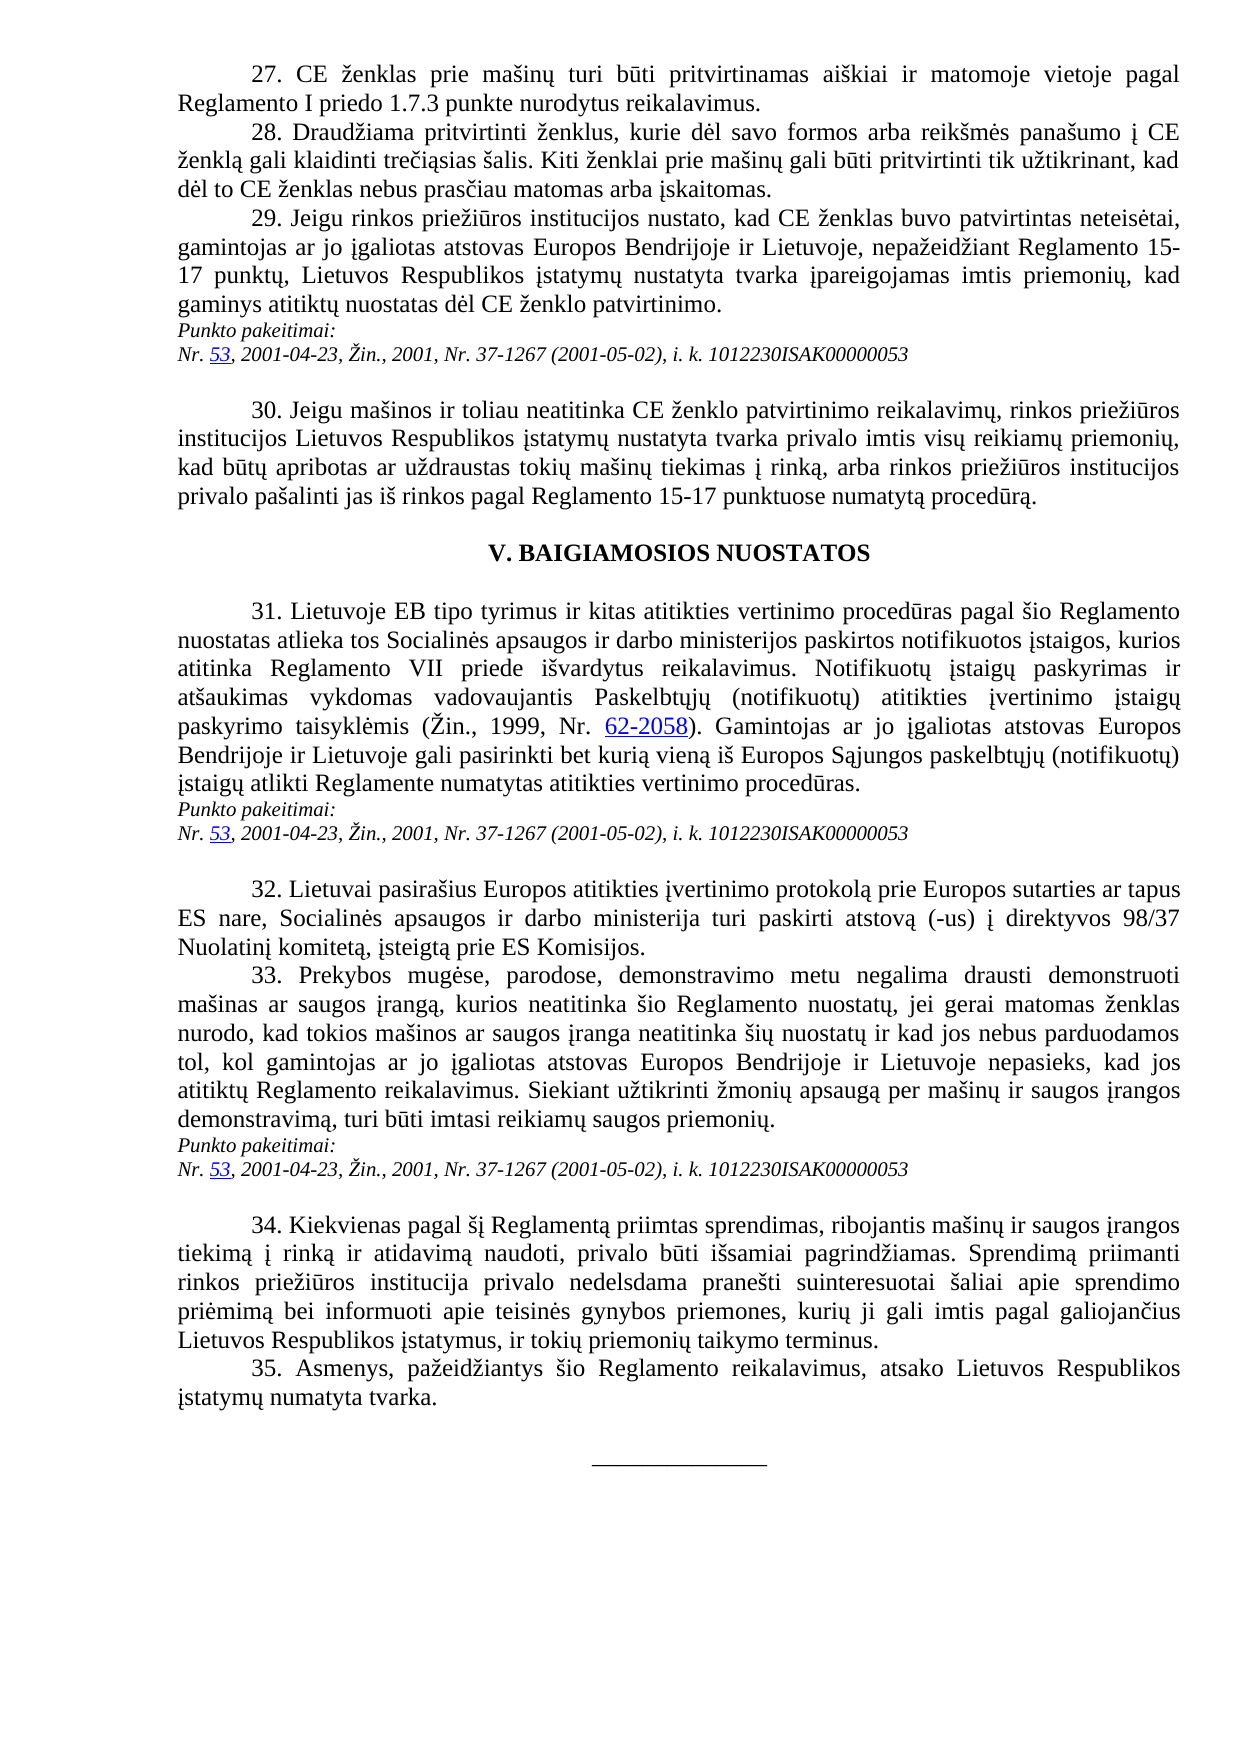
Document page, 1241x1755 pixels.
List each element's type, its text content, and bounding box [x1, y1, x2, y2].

text Punkto pakeitimai: [177, 1133, 1181, 1157]
text 28. Draudžiama pritvirtinti ženklus, kurie dėl savo formos arba reikšmės panašumo į CE ženklą gali klaidinti trečiąsias šalis. Kiti ženklai prie mašinų gali būti pritvirtinti tik užtikrinant, kad dėl to CE ženklas nebus prasčiau matomas arba įskaitomas. [177, 117, 1181, 203]
text 32. Lietuvai pasirašius Europos atitikties įvertinimo protokolą prie Europos sutarties ar tapus ES nare, Socialinės apsaugos ir darbo ministerija turi paskirti atstovą (-us) į direktyvos 98/37 Nuolatinį komitetą, įsteigtą prie ES Komisijos. [177, 874, 1181, 960]
text V. BAIGIAMOSIOS NUOSTATOS [177, 538, 1181, 567]
text 29. Jeigu rinkos priežiūros institucijos nustato, kad CE ženklas buvo patvirtintas neteisėtai, gamintojas ar jo įgaliotas atstovas Europos Bendrijoje ir Lietuvoje, nepažeidžiant Reglamento 15-17 punktų, Lietuvos Respublikos įstatymų nustatyta tvarka įpareigojamas imtis priemonių, kad gaminys atitiktų nuostatas dėl CE ženklo patvirtinimo. [177, 203, 1181, 318]
text Nr. 53, 2001-04-23, Žin., 2001, Nr. 37-1267 (2001-05-02), i. k. 1012230ISAK00000053 [177, 821, 1181, 845]
text 33. Prekybos mugėse, parodose, demonstravimo metu negalima drausti demonstruoti mašinas ar saugos įrangą, kurios neatitinka šio Reglamento nuostatų, jei gerai matomas ženklas nurodo, kad tokios mašinos ar saugos įranga neatitinka šių nuostatų ir kad jos nebus parduodamos tol, kol gamintojas ar jo įgaliotas atstovas Europos Bendrijoje ir Lietuvoje nepasieks, kad jos atitiktų Reglamento reikalavimus. Siekiant užtikrinti žmonių apsaugą per mašinų ir saugos įrangos demonstravimą, turi būti imtasi reikiamų saugos priemonių. [177, 960, 1181, 1133]
text ______________ [177, 1440, 1181, 1468]
text Punkto pakeitimai: [177, 797, 1181, 821]
text Nr. 53, 2001-04-23, Žin., 2001, Nr. 37-1267 (2001-05-02), i. k. 1012230ISAK00000053 [177, 342, 1181, 366]
text 31. Lietuvoje EB tipo tyrimus ir kitas atitikties vertinimo procedūras pagal šio Reglamento nuostatas atlieka tos Socialinės apsaugos ir darbo ministerijos paskirtos notifikuotos įstaigos, kurios atitinka Reglamento VII priede išvardytus reikalavimus. Notifikuotų įstaigų paskyrimas ir atšaukimas vykdomas vadovaujantis Paskelbtųjų (notifikuotų) atitikties įvertinimo įstaigų paskyrimo taisyklėmis (Žin., 1999, Nr. 62-2058). Gamintojas ar jo įgaliotas atstovas Europos Bendrijoje ir Lietuvoje gali pasirinkti bet kurią vieną iš Europos Sąjungos paskelbtųjų (notifikuotų) įstaigų atlikti Reglamente numatytas atitikties vertinimo procedūras. [177, 596, 1181, 797]
text 30. Jeigu mašinos ir toliau neatitinka CE ženklo patvirtinimo reikalavimų, rinkos priežiūros institucijos Lietuvos Respublikos įstatymų nustatyta tvarka privalo imtis visų reikiamų priemonių, kad būtų apribotas ar uždraustas tokių mašinų tiekimas į rinką, arba rinkos priežiūros institucijos privalo pašalinti jas iš rinkos pagal Reglamento 15-17 punktuose numatytą procedūrą. [177, 395, 1181, 510]
text 34. Kiekvienas pagal šį Reglamentą priimtas sprendimas, ribojantis mašinų ir saugos įrangos tiekimą į rinką ir atidavimą naudoti, privalo būti išsamiai pagrindžiamas. Sprendimą priimanti rinkos priežiūros institucija privalo nedelsdama pranešti suinteresuotai šaliai apie sprendimo priėmimą bei informuoti apie teisinės gynybos priemones, kurių ji gali imtis pagal galiojančius Lietuvos Respublikos įstatymus, ir tokių priemonių taikymo terminus. [177, 1210, 1181, 1353]
text 27. CE ženklas prie mašinų turi būti pritvirtinamas aiškiai ir matomoje vietoje pagal Reglamento I priedo 1.7.3 punkte nurodytus reikalavimus. [177, 59, 1181, 117]
text Punkto pakeitimai: [177, 318, 1181, 342]
text Nr. 53, 2001-04-23, Žin., 2001, Nr. 37-1267 (2001-05-02), i. k. 1012230ISAK00000053 [177, 1157, 1181, 1181]
text 35. Asmenys, pažeidžiantys šio Reglamento reikalavimus, atsako Lietuvos Respublikos įstatymų numatyta tvarka. [177, 1353, 1181, 1411]
